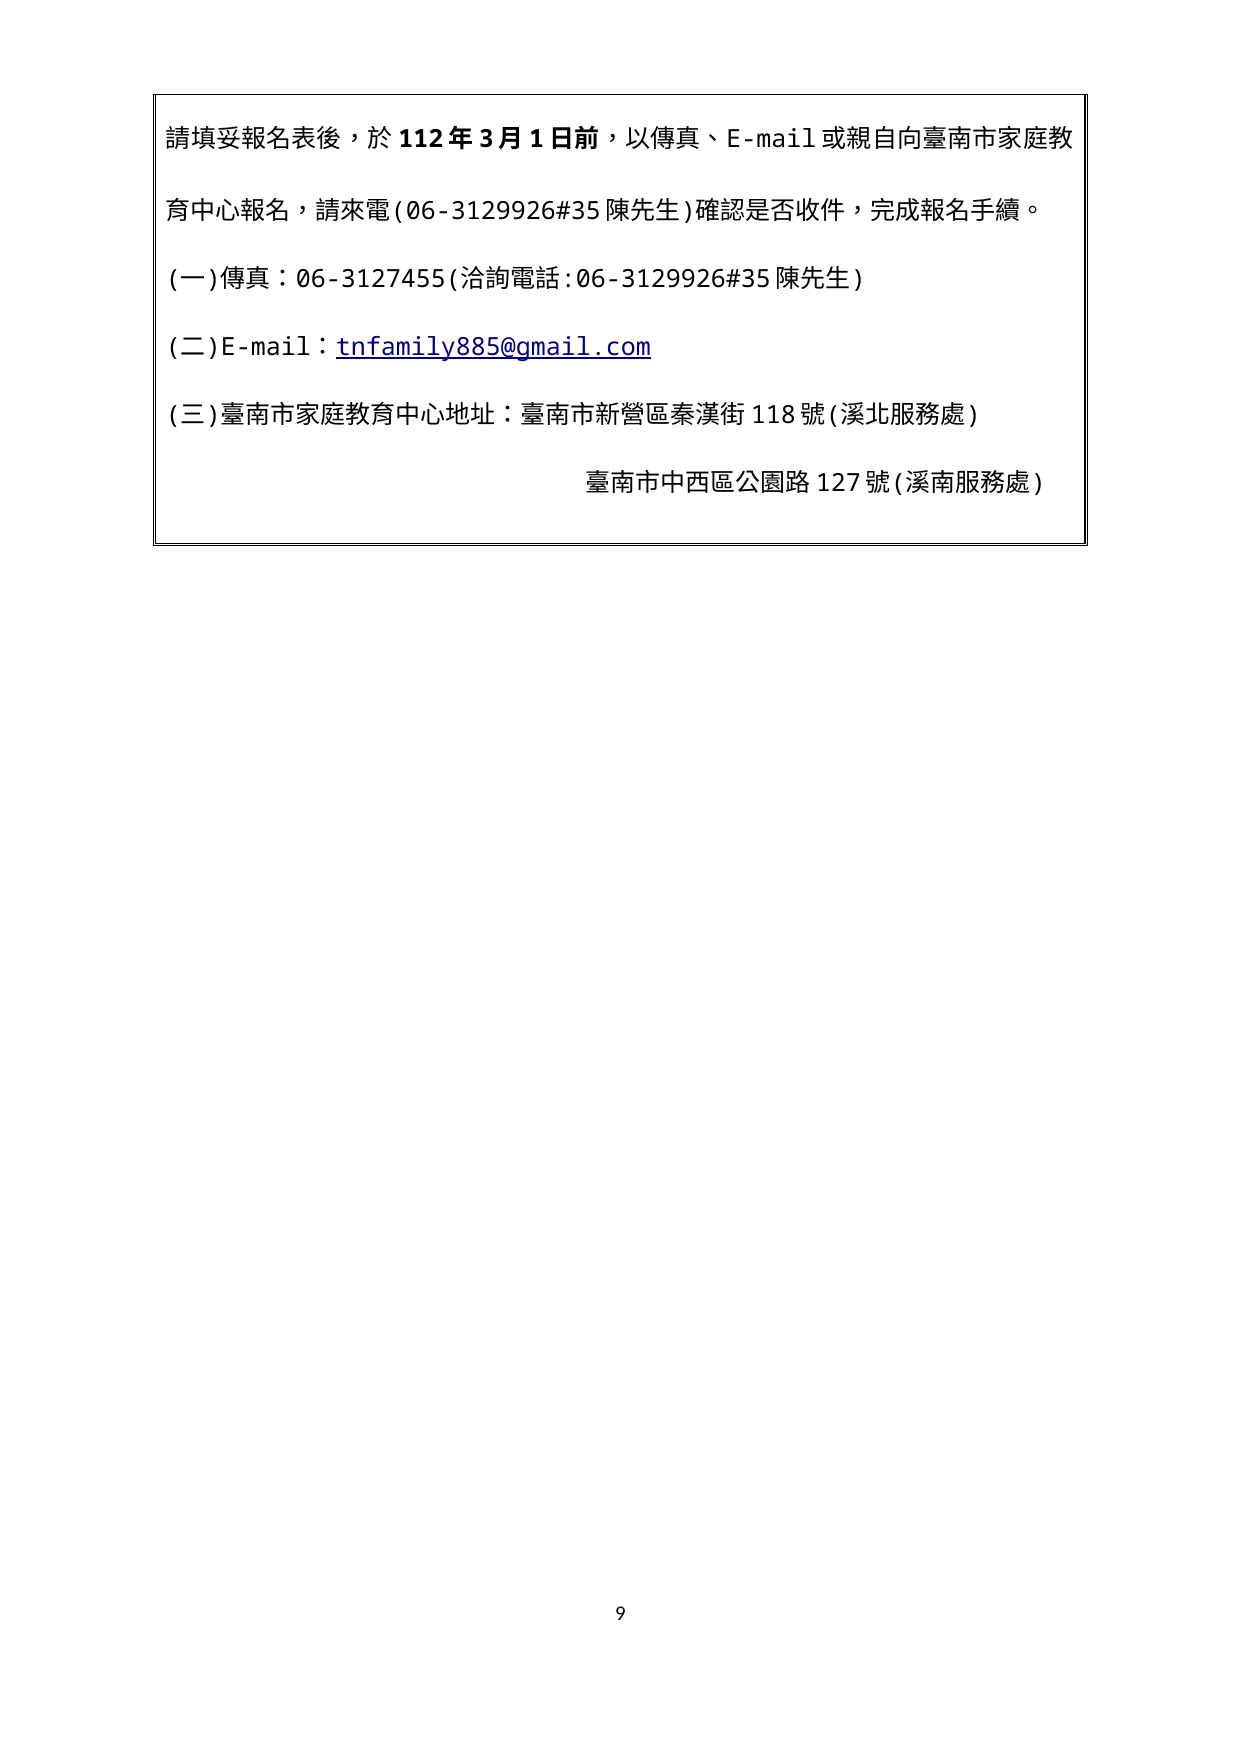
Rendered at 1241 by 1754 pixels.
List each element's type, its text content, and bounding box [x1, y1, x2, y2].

table_cell 請填妥報名表後，於112年3月1日前，以傳真、E-mail或親自向臺南市家庭教育中心報名，請來電(06-3129926#35陳先生)確認是否收件，完成報名手續。 (一)傳真：06-3127455(洽詢電話:06-3129926#35陳先生) (二)E-mail：tnfamily885@gmail.com (三)臺南市家庭教育中心地址：臺南市新營區秦漢街118號(溪北服務處) 臺南市中西區公園路127號(溪南服務處) [156, 95, 1084, 543]
